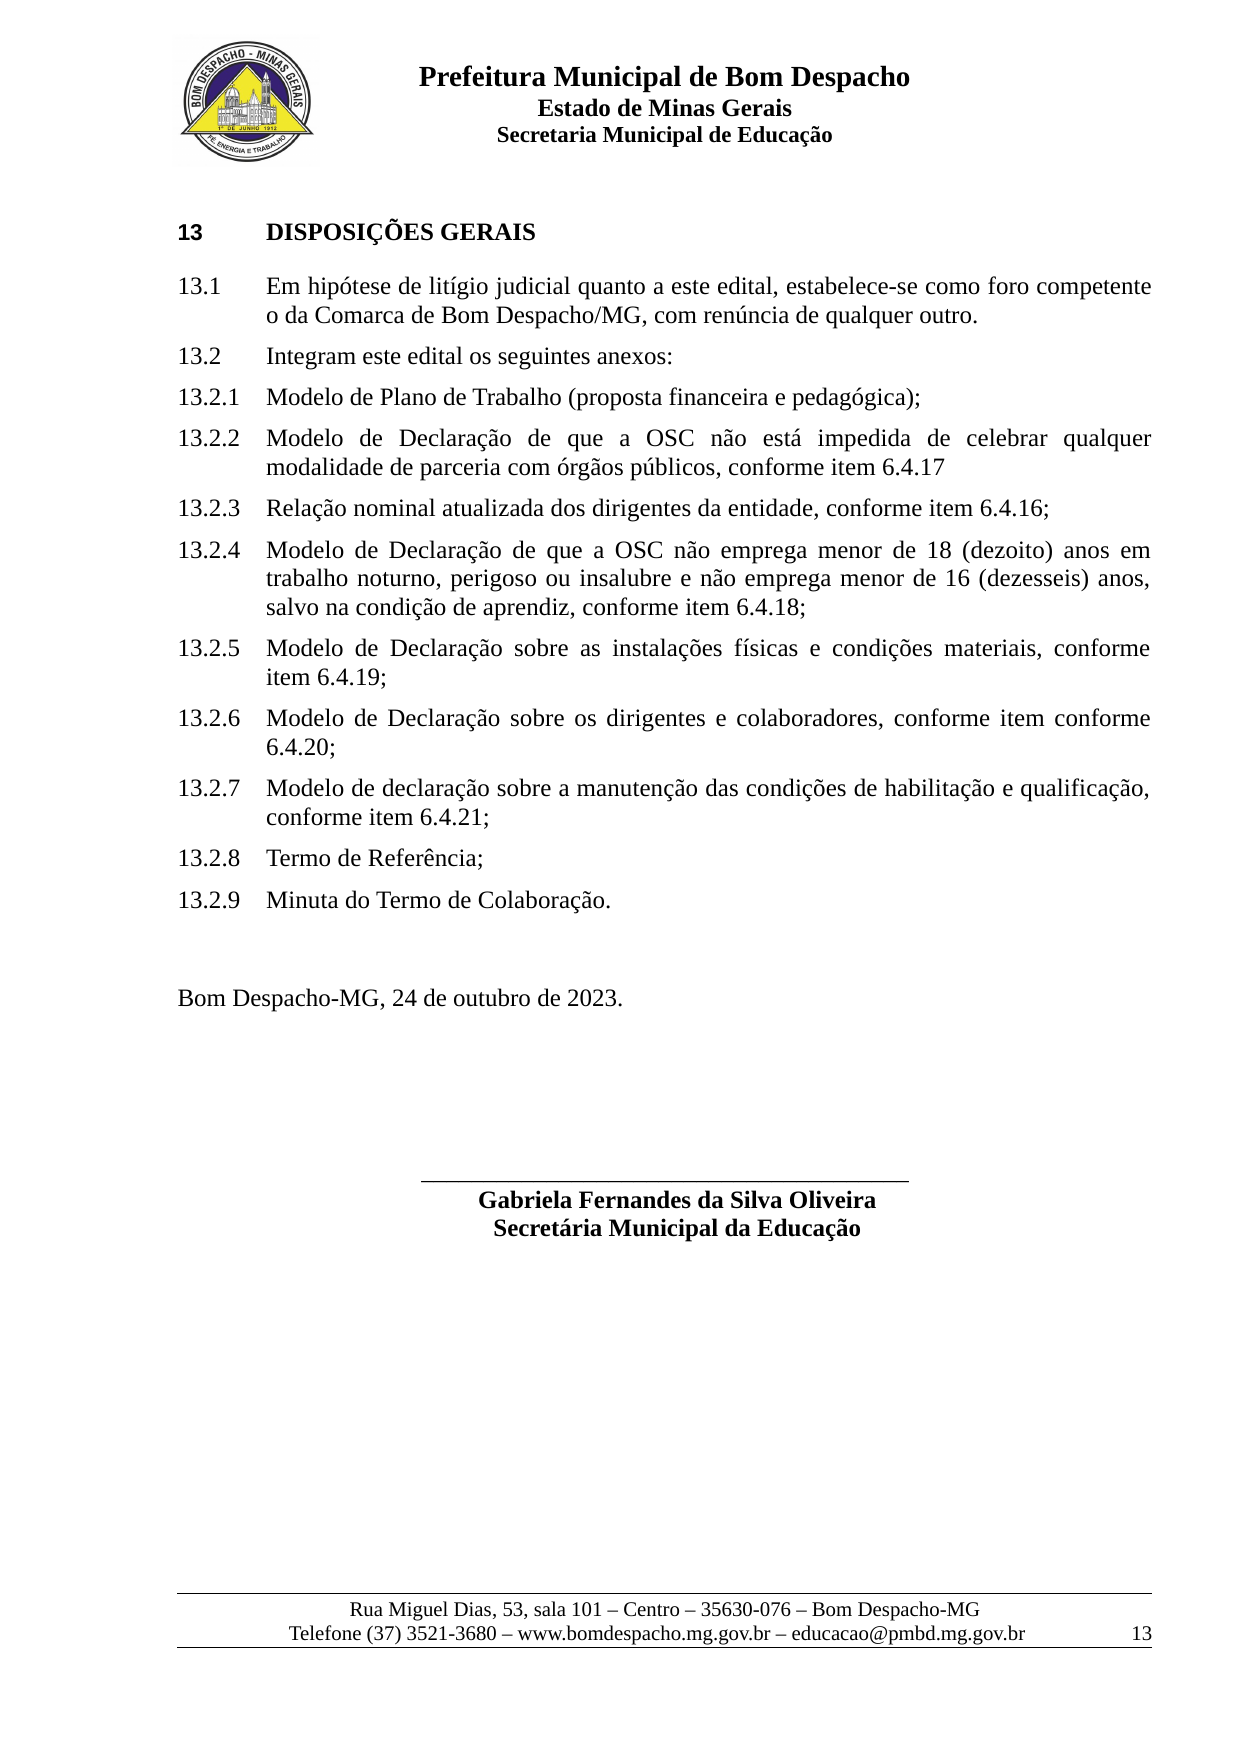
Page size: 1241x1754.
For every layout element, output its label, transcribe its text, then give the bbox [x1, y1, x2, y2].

list Modelo de Plano de Trabalho (proposta financeira e pedagógica); [177, 382, 1152, 411]
text Bom Despacho-MG, 24 de outubro de 2023. [177, 983, 1152, 1012]
list Modelo de Declaração de que a OSC não emprega menor de 18 (dezoito) anos em trabalho noturno, perigoso ou insalubre e não emprega menor de 16 (dezesseis) anos, salvo na condição de aprendiz, conforme item 6.4.18; [177, 535, 1152, 621]
list Modelo de Declaração de que a OSC não está impedida de celebrar qualquer modalidade de parceria com órgãos públicos, conforme item 6.4.17 [177, 423, 1152, 481]
list Integram este edital os seguintes anexos: [177, 341, 1152, 370]
list Relação nominal atualizada dos dirigentes da entidade, conforme item 6.4.16; [177, 493, 1152, 522]
list Em hipótese de litígio judicial quanto a este edital, estabelece-se como foro competente o da Comarca de Bom Despacho/MG, com renúncia de qualquer outro. [177, 271, 1152, 328]
text Gabriela Fernandes da Silva Oliveira [177, 1185, 1177, 1213]
text Secretária Municipal da Educação [177, 1213, 1177, 1242]
text _______________________________________ [177, 1156, 1152, 1185]
list Minuta do Termo de Colaboração. [177, 885, 1152, 913]
list Modelo de declaração sobre a manutenção das condições de habilitação e qualificação, conforme item 6.4.21; [177, 773, 1152, 831]
picture [172, 34, 320, 167]
list Modelo de Declaração sobre os dirigentes e colaboradores, conforme item conforme 6.4.20; [177, 703, 1152, 761]
list Termo de Referência; [177, 843, 1152, 872]
list Modelo de Declaração sobre as instalações físicas e condições materiais, conforme item 6.4.19; [177, 633, 1152, 691]
subtitle DISPOSIÇÕES GERAIS [177, 217, 1152, 246]
